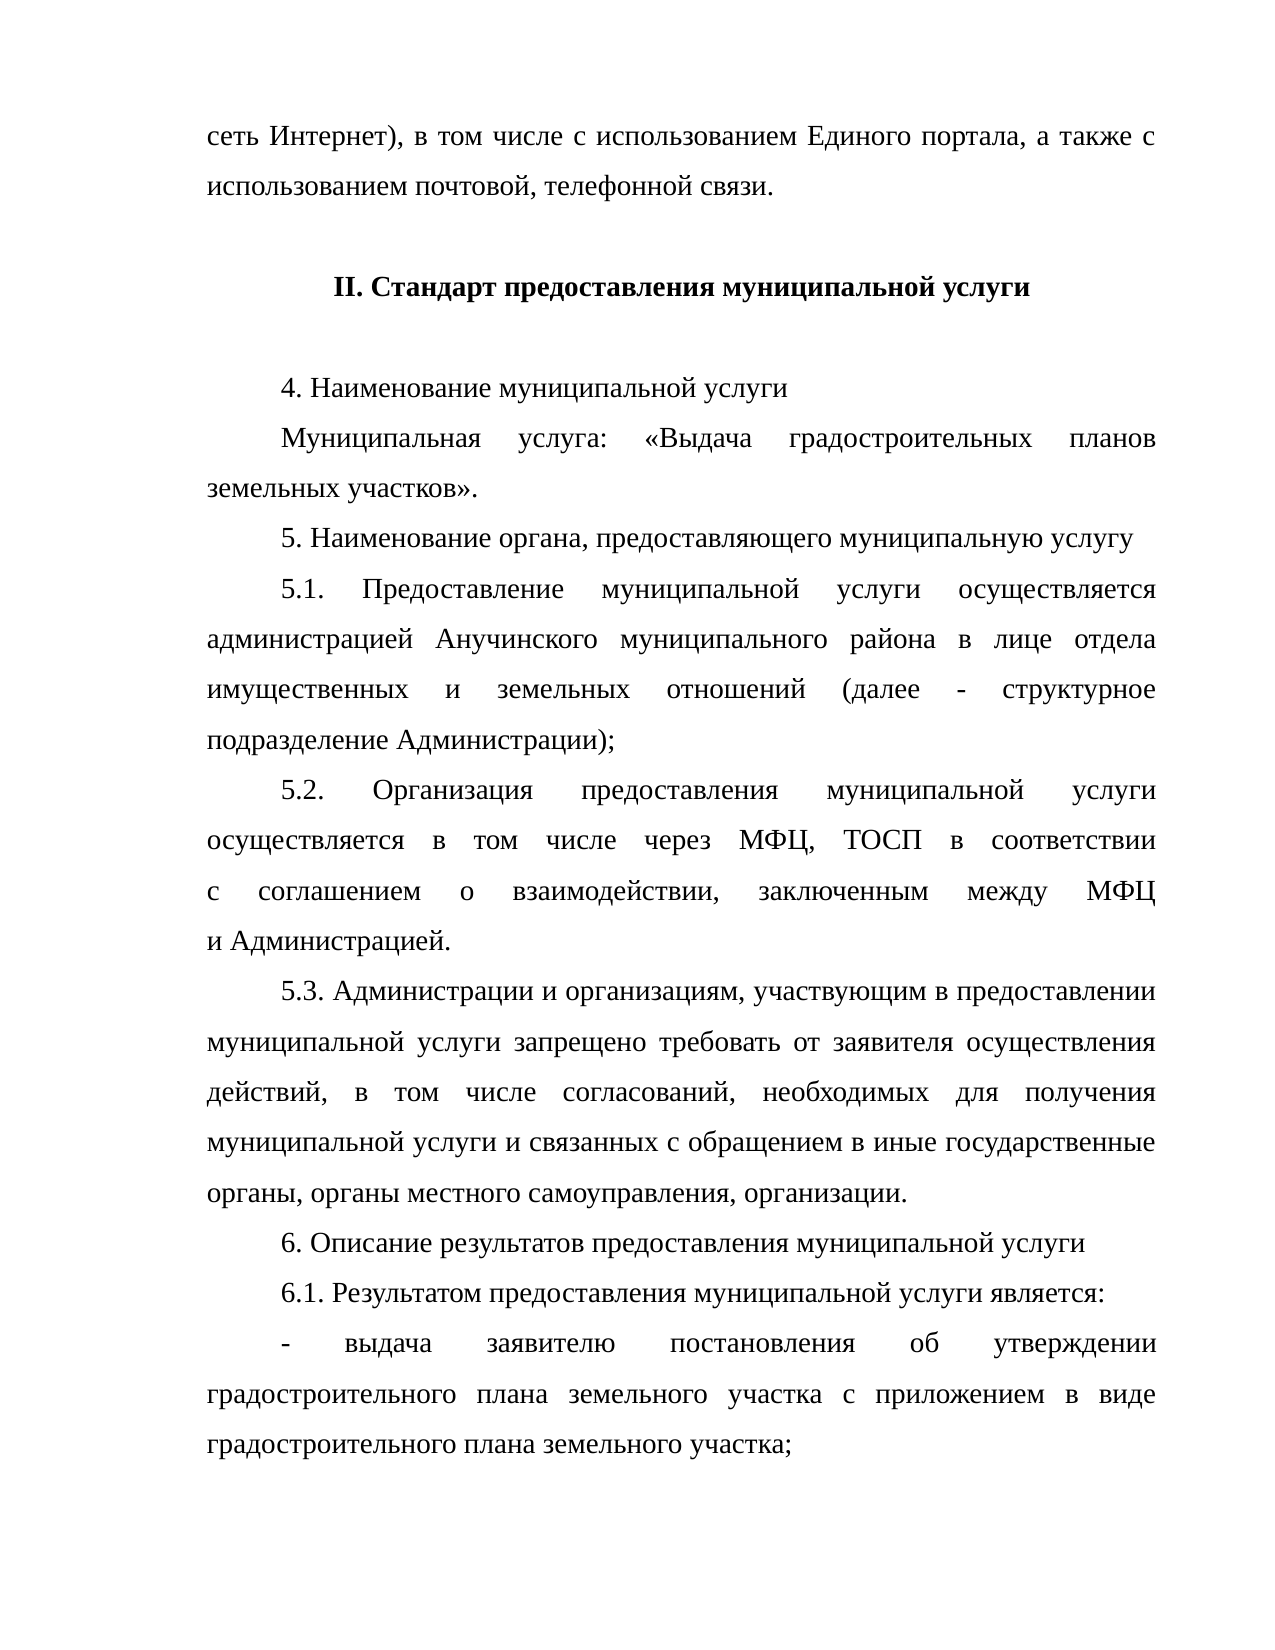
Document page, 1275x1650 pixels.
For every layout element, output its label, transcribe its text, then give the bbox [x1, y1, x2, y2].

text сеть Интернет), в том числе с использованием Единого портала, а также с использованием почтовой, телефонной связи. [207, 118, 1157, 202]
text - выдача заявителю постановления об утверждении градостроительного плана земельного участка с приложением в виде градостроительного плана земельного участка; [207, 1326, 1157, 1460]
text Муниципальная услуга: «Выдача градостроительных планов земельных участков». [207, 420, 1157, 504]
text 6. Описание результатов предоставления муниципальной услуги [207, 1225, 1157, 1258]
text 4. Наименование муниципальной услуги [207, 370, 1157, 403]
text II. Стандарт предоставления муниципальной услуги [207, 269, 1157, 303]
list 5. Наименование органа, предоставляющего муниципальную услугу [207, 521, 1157, 554]
text 6.1. Результатом предоставления муниципальной услуги является: [207, 1275, 1157, 1309]
text 5.1. Предоставление муниципальной услуги осуществляется администрацией Анучинского муниципального района в лице отдела имущественных и земельных отношений (далее - структурное подразделение Администрации); [207, 571, 1157, 755]
text 5.3. Администрации и организациям, участвующим в предоставлении муниципальной услуги запрещено требовать от заявителя осуществления действий, в том числе согласований, необходимых для получения муниципальной услуги и связанных с обращением в иные государственные органы, органы местного самоуправления, организации. [207, 973, 1157, 1208]
text 5.2. Организация предоставления муниципальной услуги осуществляется в том числе через МФЦ, ТОСП в соответствии с соглашением о взаимодействии, заключенным между МФЦ и Администрацией. [207, 772, 1157, 957]
